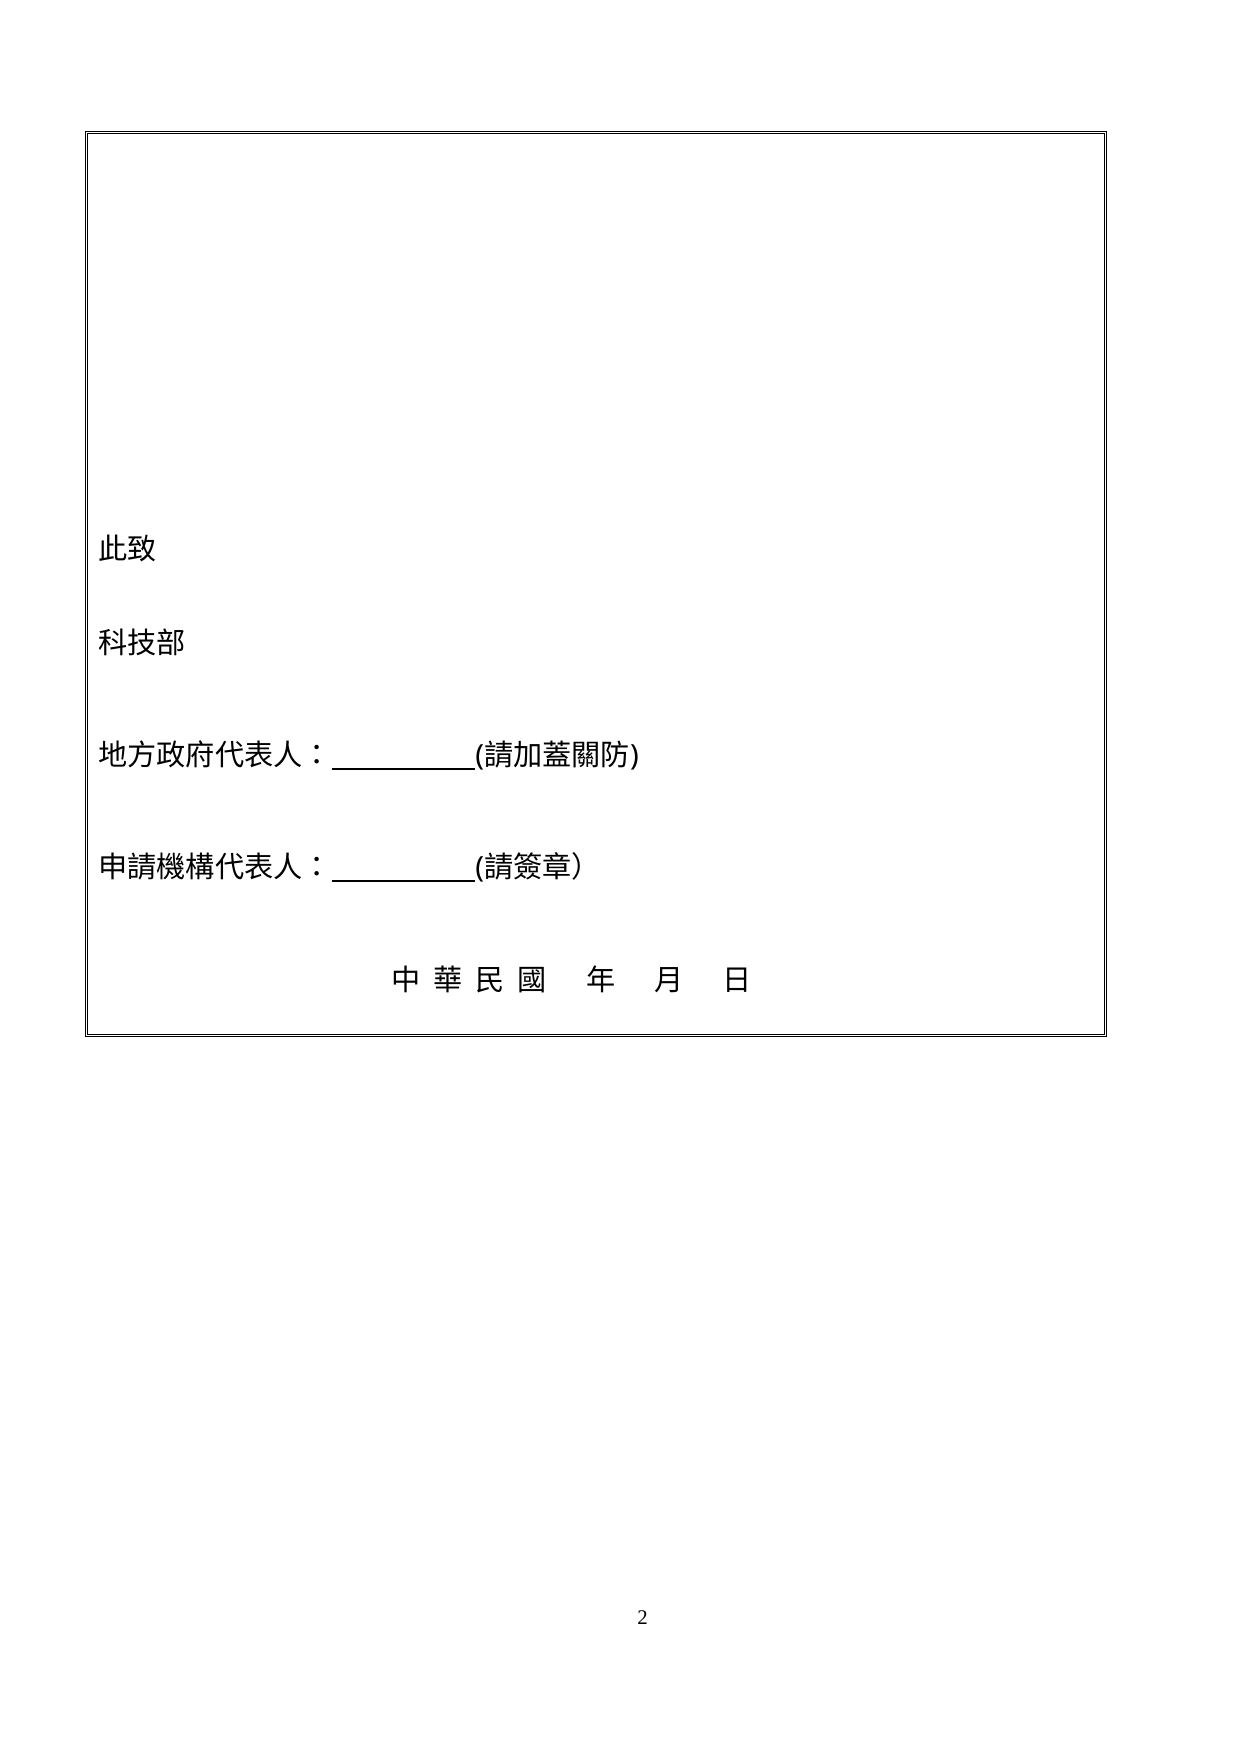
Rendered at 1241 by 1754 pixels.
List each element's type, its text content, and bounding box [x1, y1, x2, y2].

table_header 此致 科技部 地方政府代表人： (請加蓋關防) 申請機構代表人： (請簽章） 中 華 民 國 年 月 日 [88, 134, 1104, 1034]
